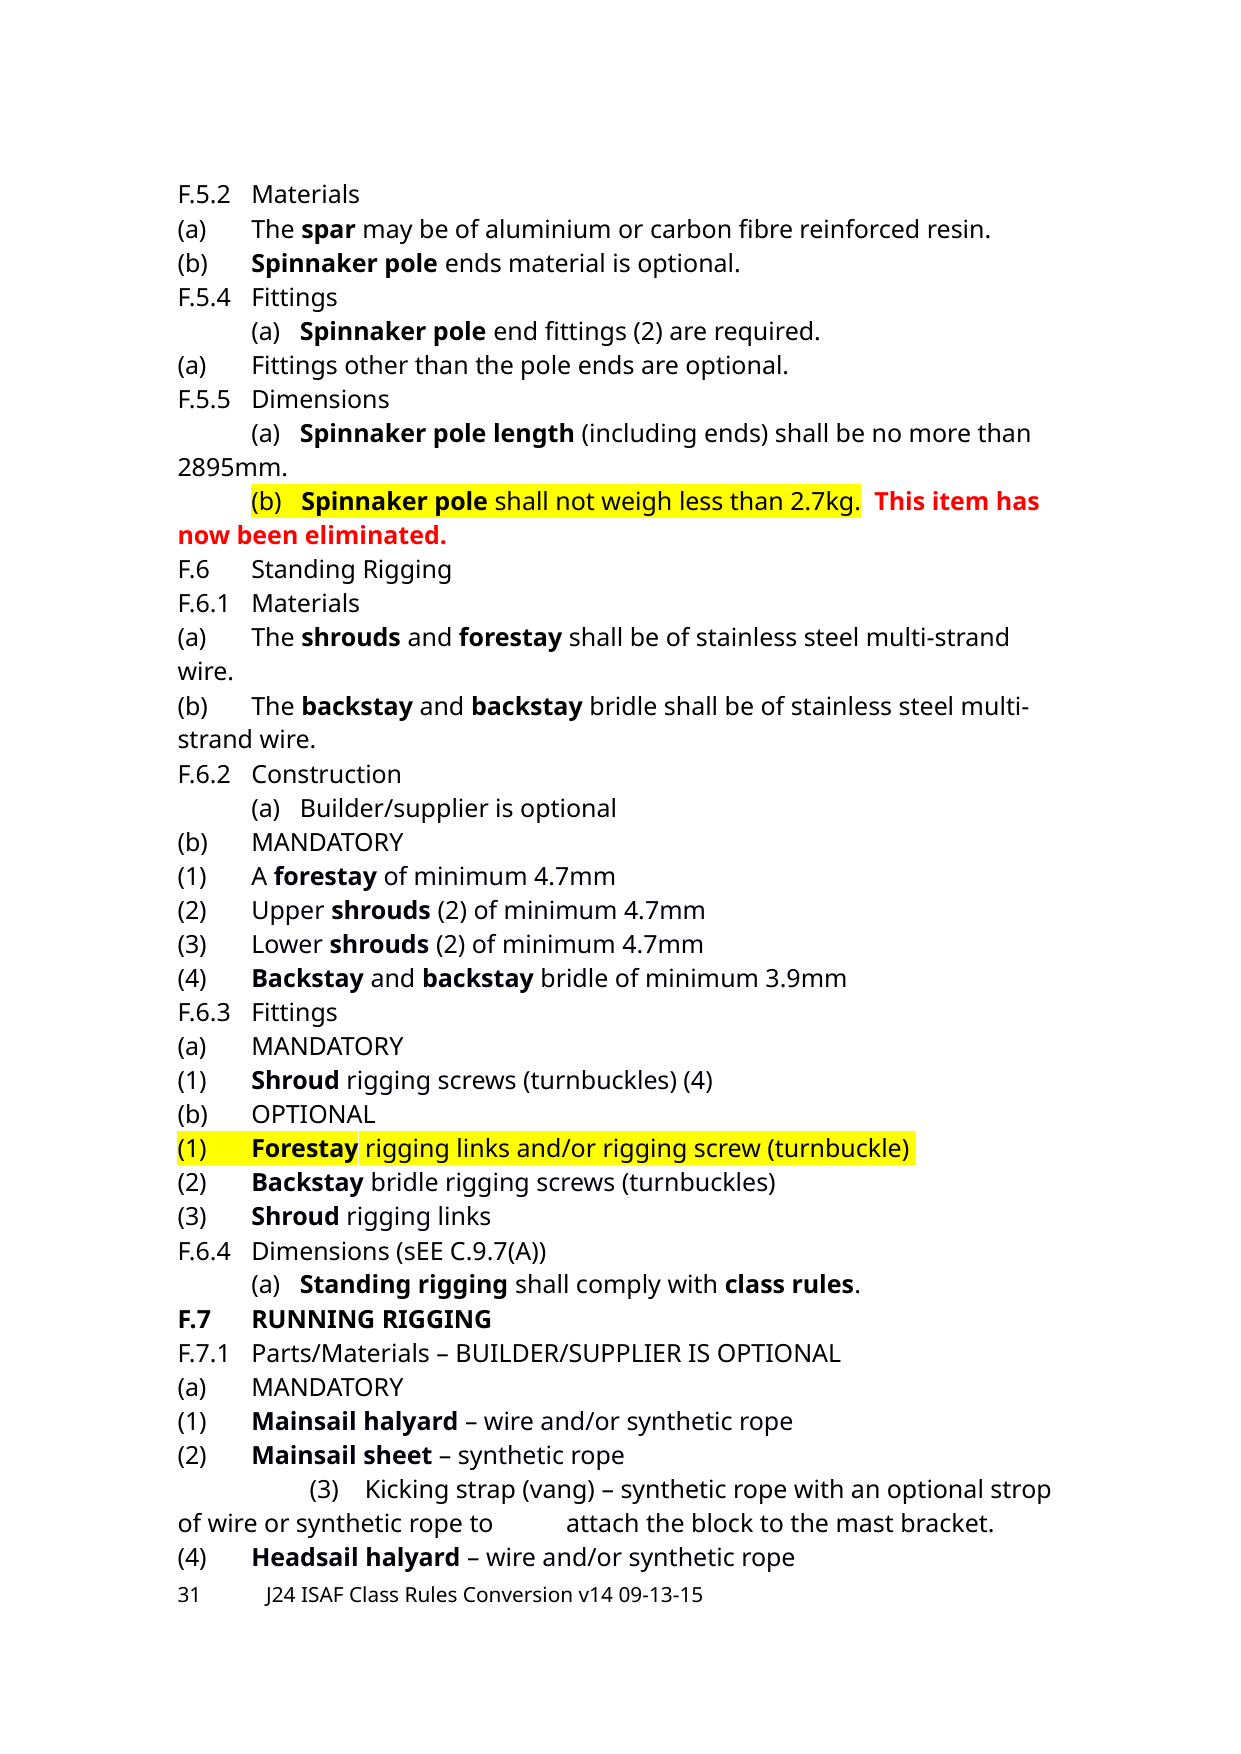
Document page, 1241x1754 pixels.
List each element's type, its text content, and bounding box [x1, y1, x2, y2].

text (b) The backstay and backstay bridle shall be of stainless steel multi-strand wire. [177, 688, 1063, 756]
list (1) Forestay rigging links and/or rigging screw (turnbuckle) [177, 1131, 1063, 1165]
text (a) Spinnaker pole length (including ends) shall be no more than 2895mm. [177, 416, 1063, 484]
list (4) Backstay and backstay bridle of minimum 3.9mm [177, 961, 1063, 995]
subtitle F.6.2 Construction [177, 756, 1063, 790]
subtitle F.6.1 Materials [177, 586, 1063, 620]
list (4) Headsail halyard – wire and/or synthetic rope [177, 1540, 1063, 1574]
list (2) Backstay bridle rigging screws (turnbuckles) [177, 1165, 1063, 1199]
text (a) Standing rigging shall comply with class rules. [177, 1267, 1063, 1301]
subtitle F.5.4 Fittings [177, 279, 1063, 313]
subtitle F.6 Standing Rigging [177, 552, 1063, 586]
text (3) Kicking strap (vang) – synthetic rope with an optional strop of wire or synthetic rope to attach the block to the mast bracket. [177, 1472, 1063, 1540]
subtitle F.7.1 Parts/Materials – Builder/supplier is optional [177, 1335, 1063, 1369]
text (a) The shrouds and forestay shall be of stainless steel multi-strand wire. [177, 620, 1063, 688]
text (b) Spinnaker pole ends material is optional. [177, 245, 1063, 279]
list (1) Mainsail halyard – wire and/or synthetic rope [177, 1403, 1063, 1437]
list (2) Mainsail sheet – synthetic rope [177, 1437, 1063, 1472]
list (1) Shroud rigging screws (turnbuckles) (4) [177, 1063, 1063, 1097]
list (2) Upper shrouds (2) of minimum 4.7mm [177, 892, 1063, 927]
subtitle F.6.4 Dimensions (see C.9.7(a)) [177, 1233, 1063, 1267]
list (3) Lower shrouds (2) of minimum 4.7mm [177, 927, 1063, 961]
subtitle (a) MANDATORY [177, 1369, 1063, 1403]
subtitle (b) MANDATORY [177, 824, 1063, 858]
list (1) A forestay of minimum 4.7mm [177, 858, 1063, 892]
subtitle (b) OPTIONAL [177, 1097, 1063, 1131]
subtitle F.5.2 Materials [177, 177, 1063, 211]
subtitle F.6.3 Fittings [177, 995, 1063, 1029]
text (b) Spinnaker pole shall not weigh less than 2.7kg. This item has now been eliminated. [177, 484, 1063, 552]
text (a) Builder/supplier is optional [177, 790, 1063, 824]
subtitle (a) MANDATORY [177, 1029, 1063, 1063]
text (a) The spar may be of aluminium or carbon fibre reinforced resin. [177, 211, 1063, 245]
list (3) Shroud rigging links [177, 1199, 1063, 1233]
text (a) Spinnaker pole end fittings (2) are required. [177, 313, 1063, 347]
text F.7 RUNNING RIGGING [177, 1301, 1063, 1335]
text (a) Fittings other than the pole ends are optional. [177, 347, 1063, 382]
subtitle F.5.5 Dimensions [177, 382, 1063, 416]
